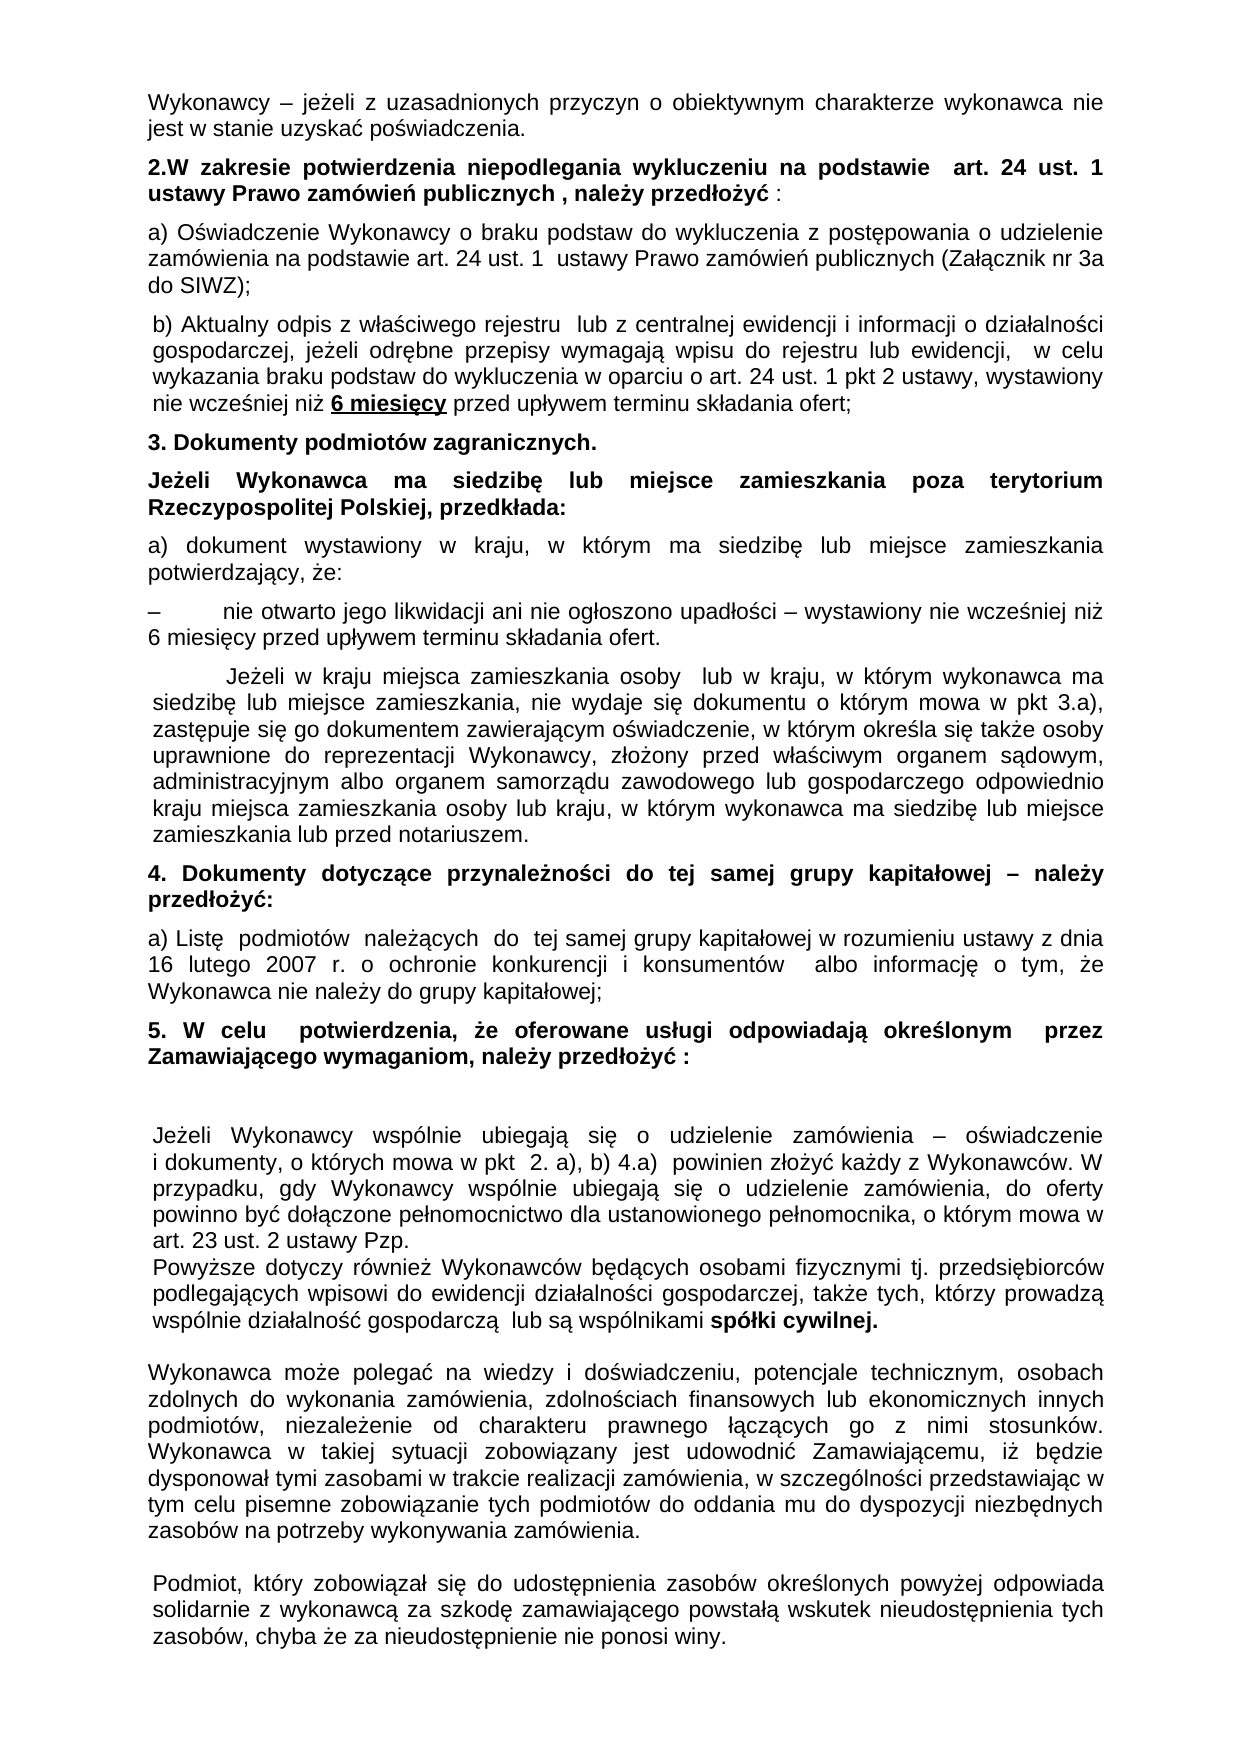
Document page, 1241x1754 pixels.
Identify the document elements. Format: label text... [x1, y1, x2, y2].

list nie otwarto jego likwidacji ani nie ogłoszono upadłości – wystawiony nie wcześniej niż 6 miesięcy przed upływem terminu składania ofert. [148, 598, 1104, 650]
text 2.W zakresie potwierdzenia niepodlegania wykluczeniu na podstawie art. 24 ust. 1 ustawy Prawo zamówień publicznych , należy przedłożyć : [148, 154, 1104, 206]
text Jeżeli Wykonawca ma siedzibę lub miejsce zamieszkania poza terytorium Rzeczypospolitej Polskiej, przedkłada: [148, 467, 1104, 520]
text a) Listę podmiotów należących do tej samej grupy kapitałowej w rozumieniu ustawy z dnia 16 lutego 2007 r. o ochronie konkurencji i konsumentów albo informację o tym, że Wykonawca nie należy do grupy kapitałowej; [148, 925, 1104, 1004]
text a) Oświadczenie Wykonawcy o braku podstaw do wykluczenia z postępowania o udzielenie zamówienia na podstawie art. 24 ust. 1 ustawy Prawo zamówień publicznych (Załącznik nr 3a do SIWZ); [148, 219, 1104, 298]
text 5. W celu potwierdzenia, że oferowane usługi odpowiadają określonym przez Zamawiającego wymaganiom, należy przedłożyć : [148, 1017, 1104, 1069]
list 4. Dokumenty dotyczące przynależności do tej samej grupy kapitałowej – należy przedłożyć: [148, 860, 1104, 913]
text Powyższe dotyczy również Wykonawców będących osobami fizycznymi tj. przedsiębiorców podlegających wpisowi do ewidencji działalności gospodarczej, także tych, którzy prowadzą wspólnie działalność gospodarczą lub są wspólnikami spółki cywilnej. [152, 1254, 1104, 1333]
text b) Aktualny odpis z właściwego rejestru lub z centralnej ewidencji i informacji o działalności gospodarczej, jeżeli odrębne przepisy wymagają wpisu do rejestru lub ewidencji, w celu wykazania braku podstaw do wykluczenia w oparciu o art. 24 ust. 1 pkt 2 ustawy, wystawiony nie wcześniej niż 6 miesięcy przed upływem terminu składania ofert; [152, 311, 1104, 416]
text Wykonawca może polegać na wiedzy i doświadczeniu, potencjale technicznym, osobach zdolnych do wykonania zamówienia, zdolnościach finansowych lub ekonomicznych innych podmiotów, niezależenie od charakteru prawnego łączących go z nimi stosunków. Wykonawca w takiej sytuacji zobowiązany jest udowodnić Zamawiającemu, iż będzie dysponował tymi zasobami w trakcie realizacji zamówienia, w szczególności przedstawiając w tym celu pisemne zobowiązanie tych podmiotów do oddania mu do dyspozycji niezbędnych zasobów na potrzeby wykonywania zamówienia. [148, 1359, 1104, 1544]
text Jeżeli Wykonawcy wspólnie ubiegają się o udzielenie zamówienia – oświadczenie i dokumenty, o których mowa w pkt 2. a), b) 4.a) powinien złożyć każdy z Wykonawców. W przypadku, gdy Wykonawcy wspólnie ubiegają się o udzielenie zamówienia, do oferty powinno być dołączone pełnomocnictwo dla ustanowionego pełnomocnika, o którym mowa w art. 23 ust. 2 ustawy Pzp. [152, 1122, 1104, 1254]
text a) dokument wystawiony w kraju, w którym ma siedzibę lub miejsce zamieszkania potwierdzający, że: [148, 532, 1104, 585]
list Jeżeli w kraju miejsca zamieszkania osoby lub w kraju, w którym wykonawca ma siedzibę lub miejsce zamieszkania, nie wydaje się dokumentu o którym mowa w pkt 3.a), zastępuje się go dokumentem zawierającym oświadczenie, w którym określa się także osoby uprawnione do reprezentacji Wykonawcy, złożony przed właściwym organem sądowym, administracyjnym albo organem samorządu zawodowego lub gospodarczego odpowiednio kraju miejsca zamieszkania osoby lub kraju, w którym wykonawca ma siedzibę lub miejsce zamieszkania lub przed notariuszem. [152, 663, 1104, 847]
text 3. Dokumenty podmiotów zagranicznych. [148, 428, 1104, 455]
text Wykonawcy – jeżeli z uzasadnionych przyczyn o obiektywnym charakterze wykonawca nie jest w stanie uzyskać poświadczenia. [148, 88, 1104, 141]
text Podmiot, który zobowiązał się do udostępnienia zasobów określonych powyżej odpowiada solidarnie z wykonawcą za szkodę zamawiającego powstałą wskutek nieudostępnienia tych zasobów, chyba że za nieudostępnienie nie ponosi winy. [152, 1570, 1104, 1649]
